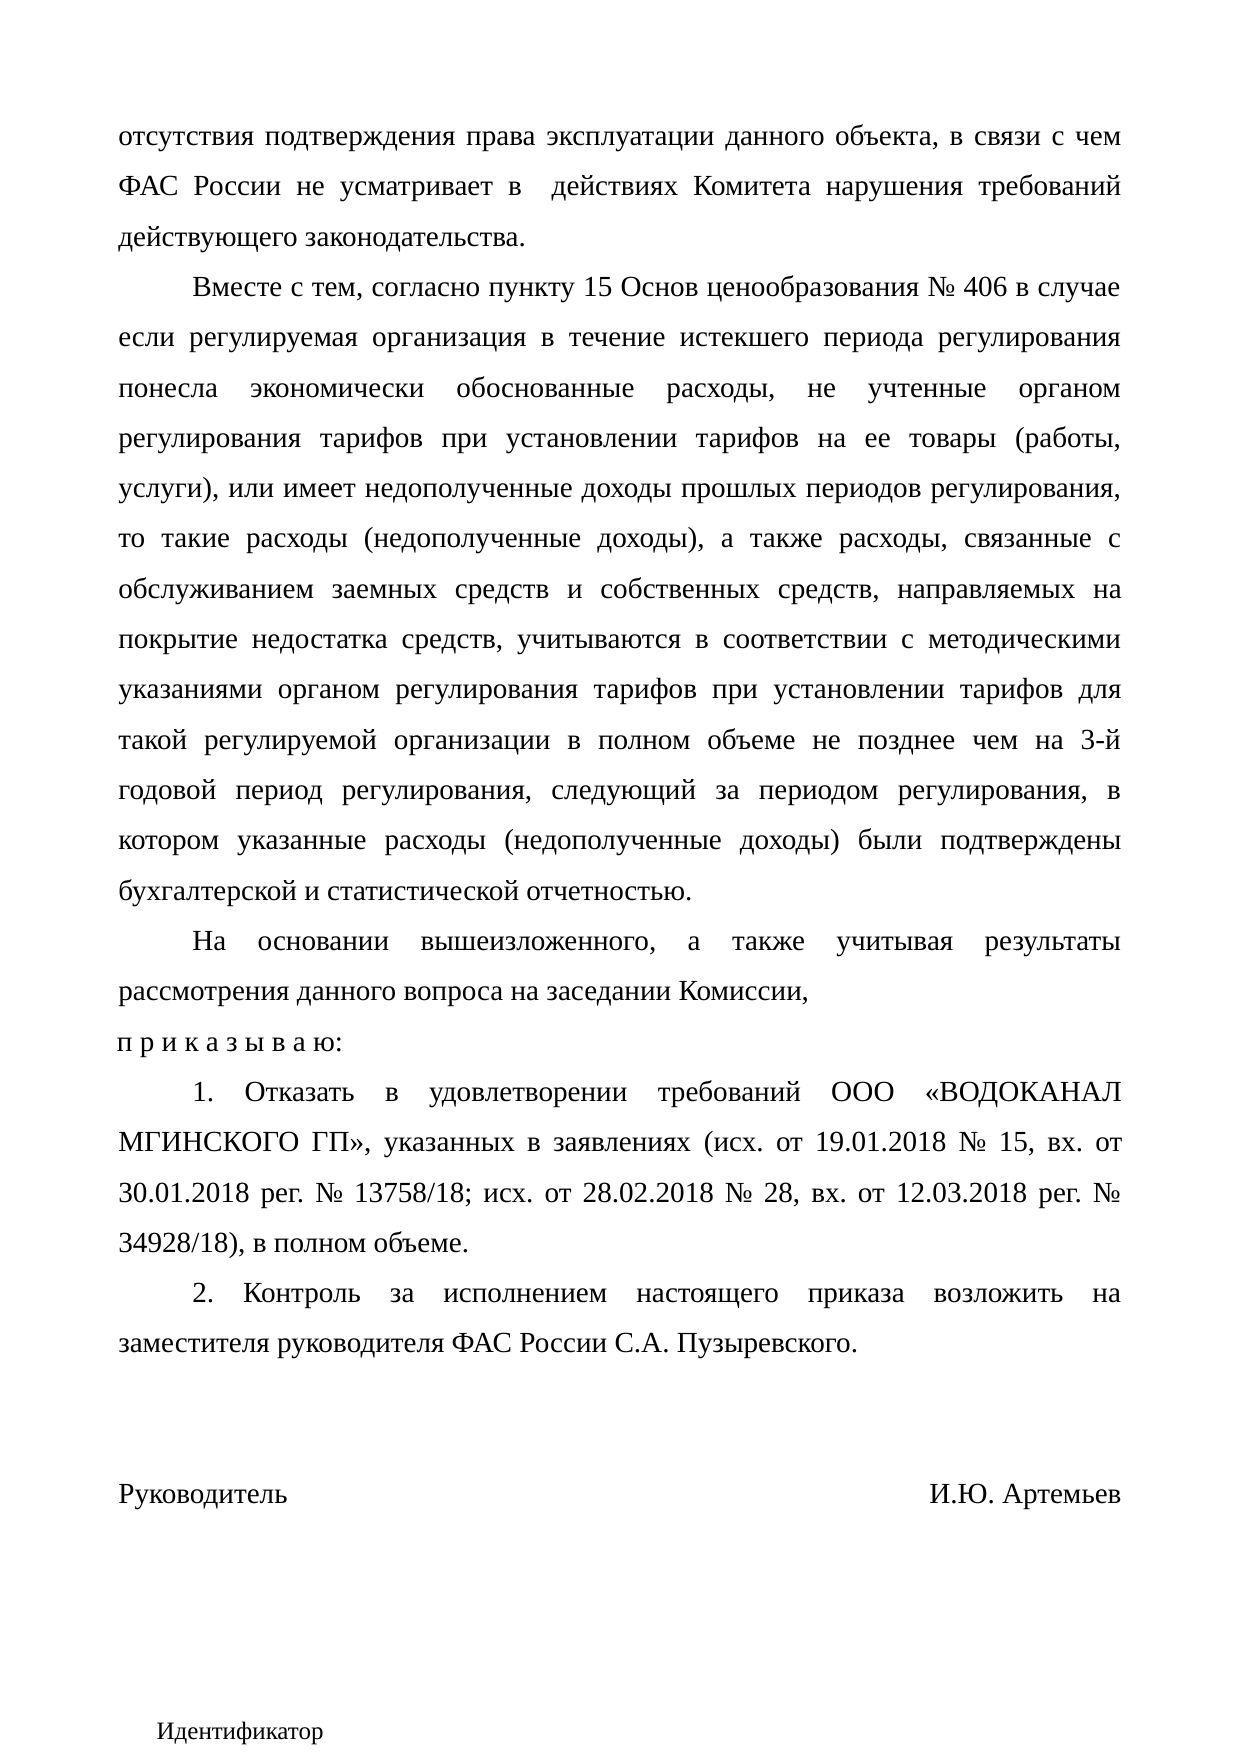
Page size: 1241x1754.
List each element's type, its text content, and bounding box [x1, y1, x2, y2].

text На основании вышеизложенного, а также учитывая результаты рассмотрения данного вопроса на заседании Комиссии, [118, 923, 1122, 1007]
text отсутствия подтверждения права эксплуатации данного объекта, в связи с чем ФАС России не усматривает в действиях Комитета нарушения требований действующего законодательства. [118, 118, 1122, 252]
text Руководитель И.Ю. Артемьев [118, 1477, 1122, 1510]
text 2. Контроль за исполнением настоящего приказа возложить на заместителя руководителя ФАС России С.А. Пузыревского. [118, 1275, 1122, 1359]
text 1. Отказать в удовлетворении требований ООО «ВОДОКАНАЛ МГИНСКОГО ГП», указанных в заявлениях (исх. от 19.01.2018 № 15, вх. от 30.01.2018 рег. № 13758/18; исх. от 28.02.2018 № 28, вх. от 12.03.2018 рег. № 34928/18), в полном объеме. [118, 1074, 1122, 1258]
text п р и к а з ы в а ю: [117, 1024, 1122, 1057]
text Вместе с тем, согласно пункту 15 Основ ценообразования № 406 в случае если регулируемая организация в течение истекшего периода регулирования понесла экономически обоснованные расходы, не учтенные органом регулирования тарифов при установлении тарифов на ее товары (работы, услуги), или имеет недополученные доходы прошлых периодов регулирования, то такие расходы (недополученные доходы), а также расходы, связанные с обслуживанием заемных средств и собственных средств, направляемых на покрытие недостатка средств, учитываются в соответствии с методическими указаниями органом регулирования тарифов при установлении тарифов для такой регулируемой организации в полном объеме не позднее чем на 3-й годовой период регулирования, следующий за периодом регулирования, в котором указанные расходы (недополученные доходы) были подтверждены бухгалтерской и статистической отчетностью. [118, 269, 1122, 906]
